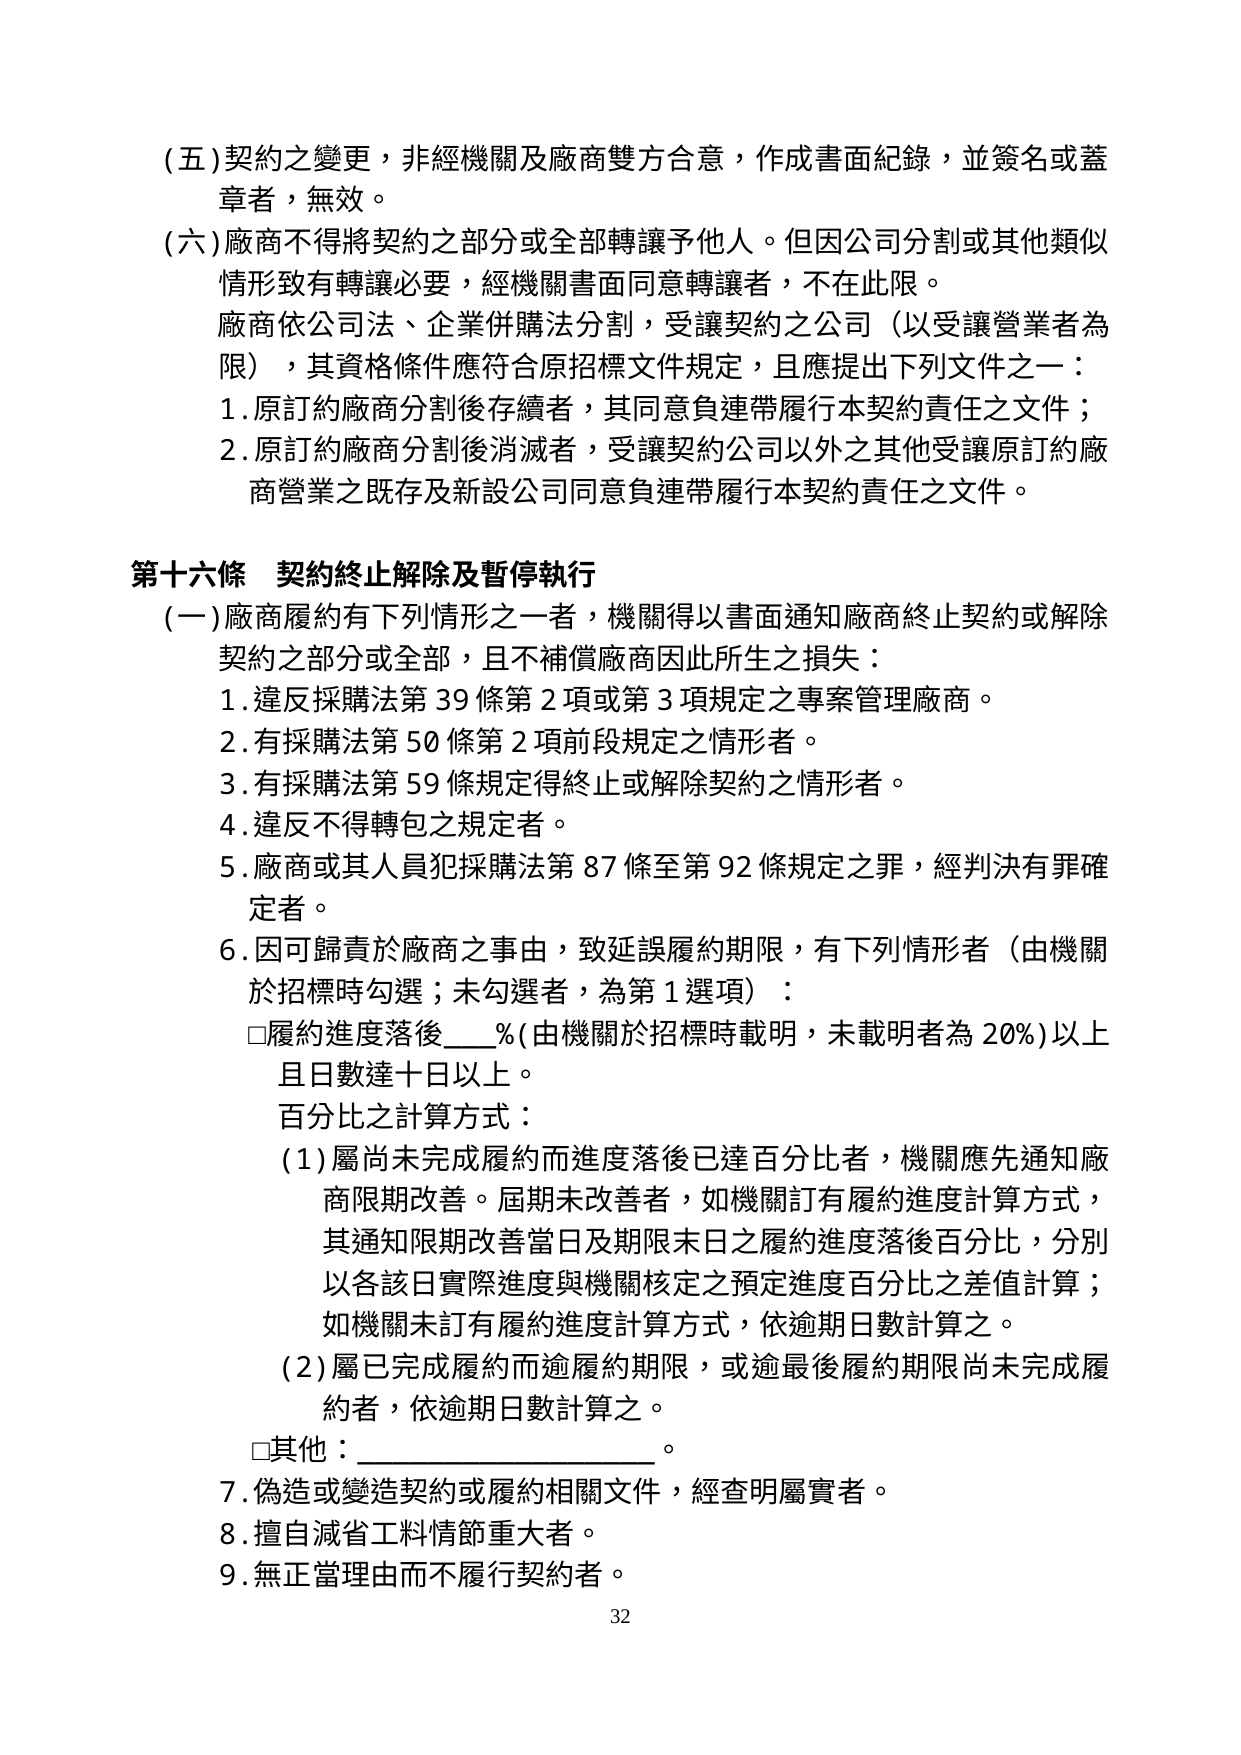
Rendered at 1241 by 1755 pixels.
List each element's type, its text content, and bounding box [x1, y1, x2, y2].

text 1.原訂約廠商分割後存續者，其同意負連帶履行本契約責任之文件； [218, 386, 1110, 427]
text 第十六條 契約終止解除及暫停執行 [130, 552, 1110, 594]
text 7.偽造或變造契約或履約相關文件，經查明屬實者。 [218, 1469, 1110, 1511]
text (五)契約之變更，非經機關及廠商雙方合意，作成書面紀錄，並簽名或蓋章者，無效。 [159, 136, 1110, 219]
text 6.因可歸責於廠商之事由，致延誤履約期限，有下列情形者（由機關於招標時勾選；未勾選者，為第1選項）： [218, 927, 1110, 1011]
text 2.原訂約廠商分割後消滅者，受讓契約公司以外之其他受讓原訂約廠商營業之既存及新設公司同意負連帶履行本契約責任之文件。 [218, 427, 1110, 511]
text 5.廠商或其人員犯採購法第87條至第92條規定之罪，經判決有罪確定者。 [218, 844, 1110, 927]
text (2)屬已完成履約而逾履約期限，或逾最後履約期限尚未完成履約者，依逾期日數計算之。 [277, 1344, 1110, 1427]
text 9.無正當理由而不履行契約者。 [218, 1552, 1110, 1594]
text 8.擅自減省工料情節重大者。 [218, 1511, 1110, 1552]
text □其他：_________________。 [252, 1427, 1110, 1469]
text 3.有採購法第59條規定得終止或解除契約之情形者。 [218, 761, 1110, 802]
text □履約進度落後___%(由機關於招標時載明，未載明者為20%)以上，且日數達十日以上。 [248, 1011, 1110, 1094]
text 1.違反採購法第39條第2項或第3項規定之專案管理廠商。 [218, 677, 1110, 719]
text (六)廠商不得將契約之部分或全部轉讓予他人。但因公司分割或其他類似情形致有轉讓必要，經機關書面同意轉讓者，不在此限。 [159, 219, 1110, 302]
text 2.有採購法第50條第2項前段規定之情形者。 [218, 719, 1110, 761]
text (一)廠商履約有下列情形之一者，機關得以書面通知廠商終止契約或解除契約之部分或全部，且不補償廠商因此所生之損失： [159, 594, 1110, 677]
text 4.違反不得轉包之規定者。 [218, 802, 1110, 844]
text 廠商依公司法、企業併購法分割，受讓契約之公司（以受讓營業者為限），其資格條件應符合原招標文件規定，且應提出下列文件之一： [217, 302, 1110, 386]
text (1)屬尚未完成履約而進度落後已達百分比者，機關應先通知廠商限期改善。屆期未改善者，如機關訂有履約進度計算方式，其通知限期改善當日及期限末日之履約進度落後百分比，分別以各該日實際進度與機關核定之預定進度百分比之差值計算；如機關未訂有履約進度計算方式，依逾期日數計算之。 [277, 1136, 1110, 1344]
text 百分比之計算方式： [277, 1094, 1110, 1136]
